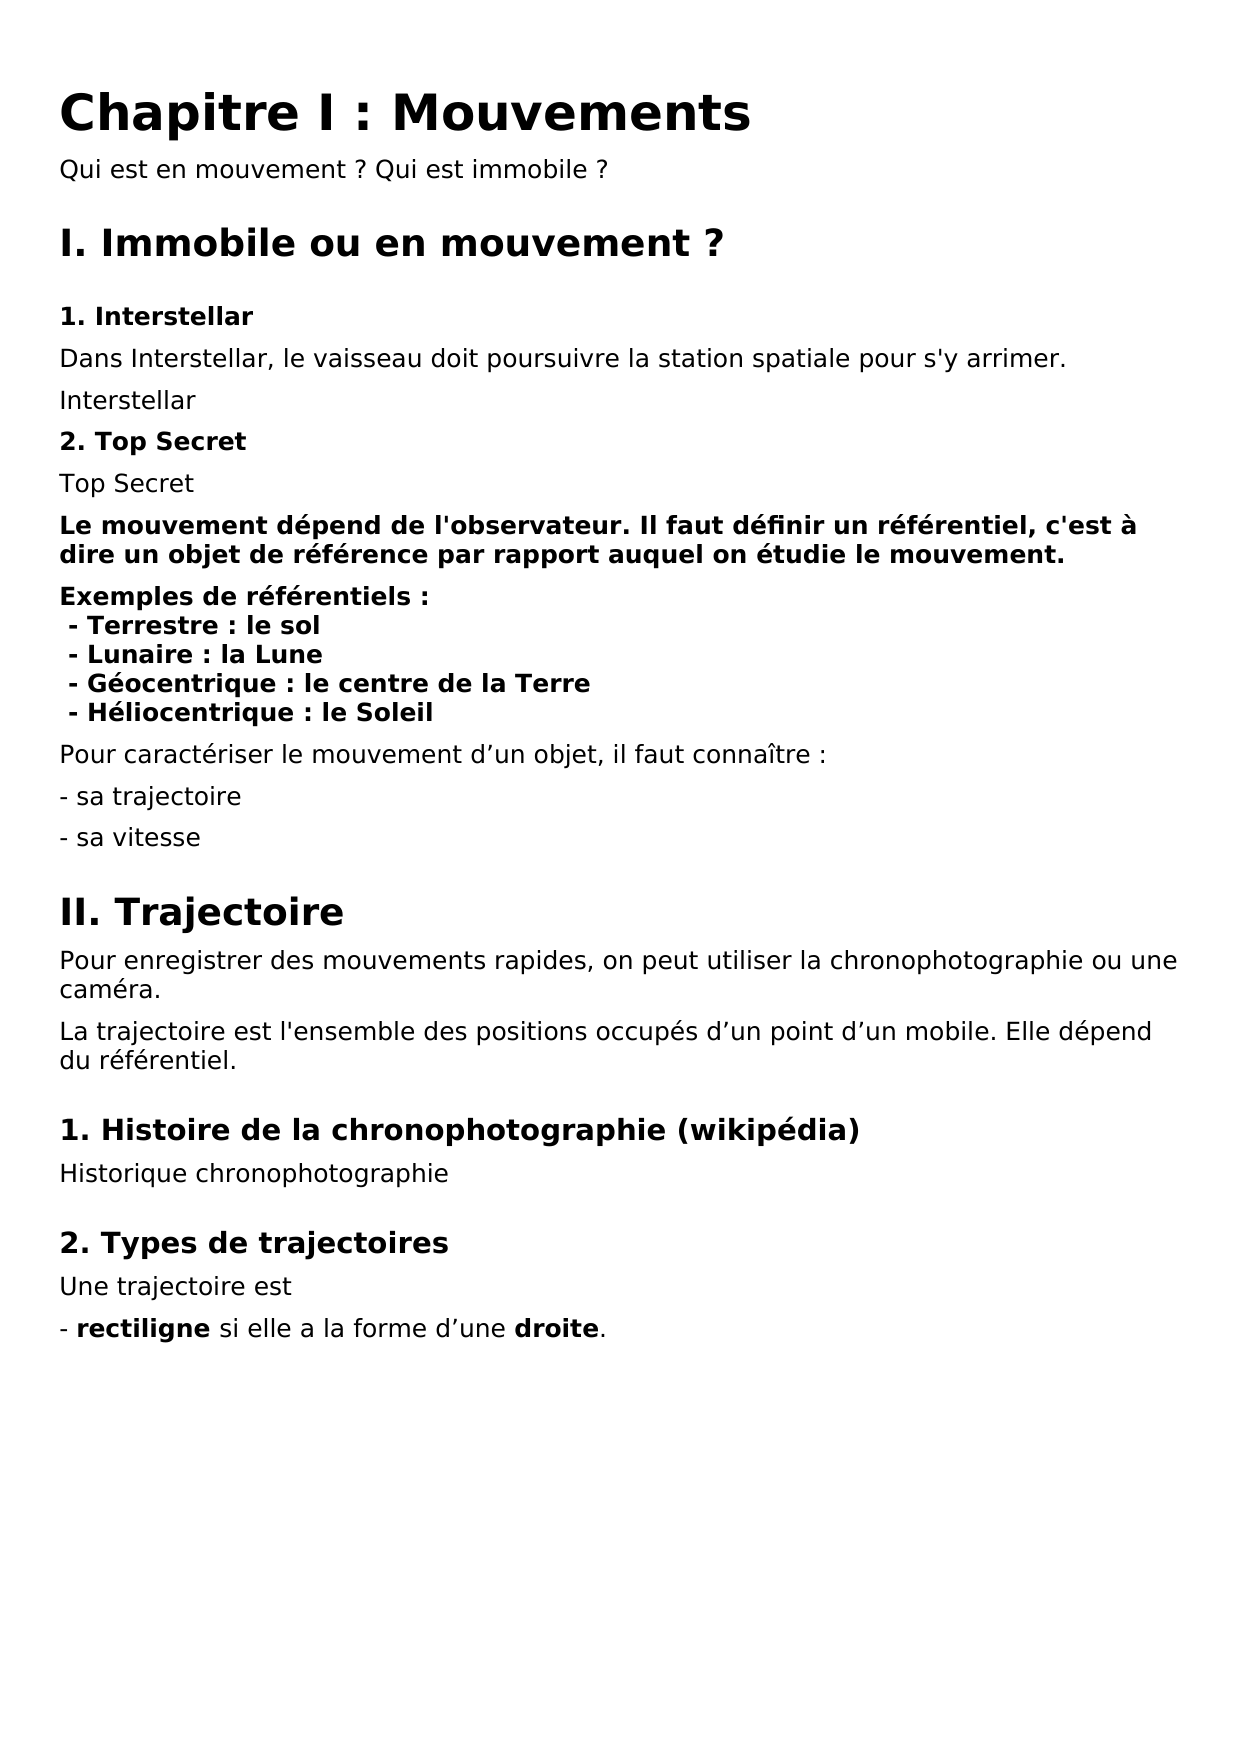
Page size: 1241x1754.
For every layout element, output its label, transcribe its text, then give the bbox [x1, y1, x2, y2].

text - rectiligne si elle a la forme d’une droite. [59, 1314, 1181, 1343]
text 2. Top Secret [59, 428, 1181, 457]
text Qui est en mouvement ? Qui est immobile ? [59, 155, 1181, 184]
text Top Secret [59, 469, 1181, 498]
subtitle 1. Interstellar [59, 303, 1181, 332]
subtitle Chapitre I : Mouvements [59, 84, 1181, 142]
text Pour caractériser le mouvement d’un objet, il faut connaître : [59, 740, 1181, 769]
subtitle II. Trajectoire [59, 890, 1181, 934]
text Le mouvement dépend de l'observateur. Il faut définir un référentiel, c'est à dire un objet de référence par rapport auquel on étudie le mouvement. [59, 511, 1181, 569]
text Dans Interstellar, le vaisseau doit poursuivre la station spatiale pour s'y arrimer. [59, 344, 1181, 373]
subtitle 1. Histoire de la chronophotographie (wikipédia) [59, 1113, 1181, 1147]
text Historique chronophotographie [59, 1159, 1181, 1188]
text La trajectoire est l'ensemble des positions occupés d’un point d’un mobile. Elle dépend du référentiel. [59, 1017, 1181, 1075]
subtitle I. Immobile ou en mouvement ? [59, 221, 1181, 265]
text Une trajectoire est [59, 1272, 1181, 1302]
text Pour enregistrer des mouvements rapides, on peut utiliser la chronophotographie ou une caméra. [59, 946, 1181, 1004]
text Interstellar [59, 386, 1181, 415]
text Exemples de référentiels : - Terrestre : le sol - Lunaire : la Lune - Géocentrique : le centre de la Terre - Héliocentrique : le Soleil [59, 582, 1181, 728]
subtitle 2. Types de trajectoires [59, 1226, 1181, 1260]
text - sa vitesse [59, 823, 1181, 853]
text - sa trajectoire [59, 782, 1181, 811]
